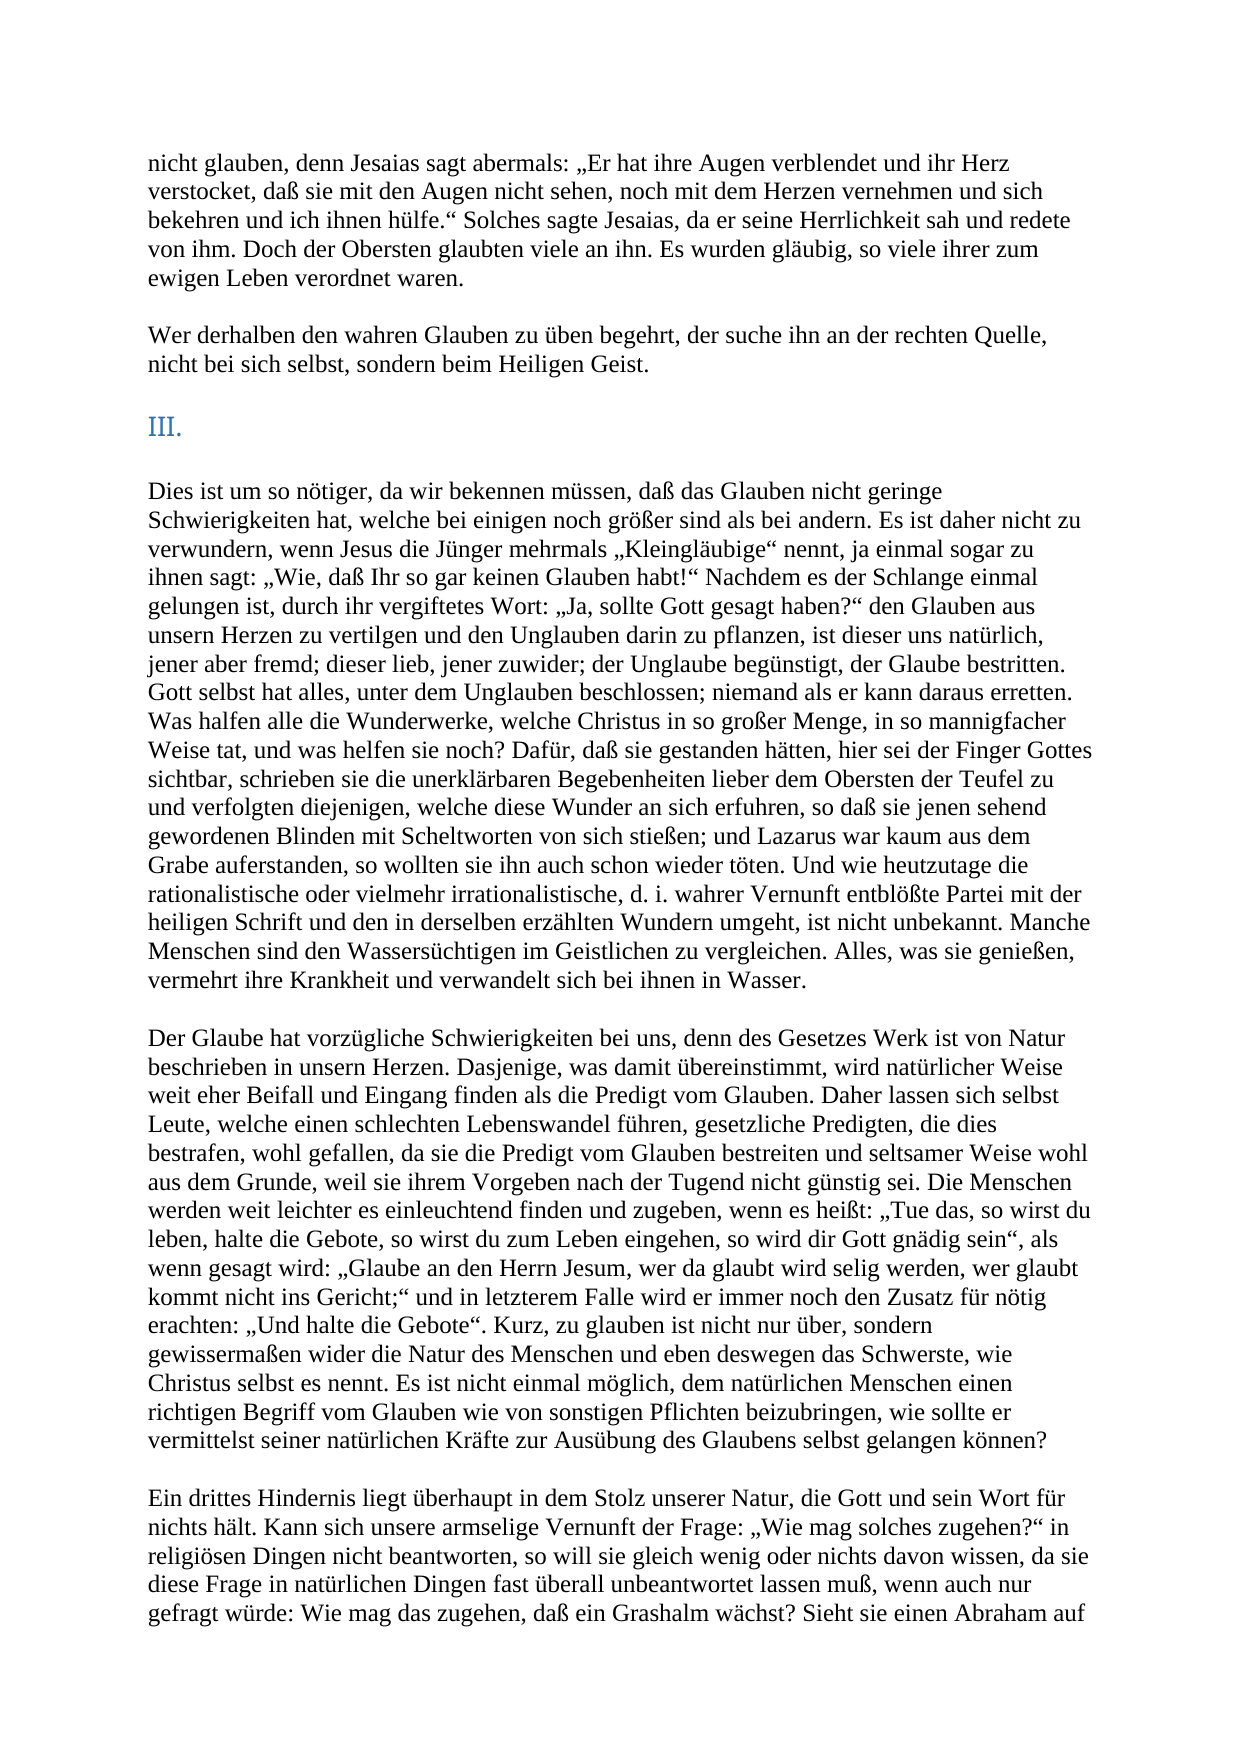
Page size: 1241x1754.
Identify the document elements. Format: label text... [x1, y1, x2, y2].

text nicht glauben, denn Jesaias sagt abermals: „Er hat ihre Augen verblendet und ihr Herz verstocket, daß sie mit den Augen nicht sehen, noch mit dem Herzen vernehmen und sich bekehren und ich ihnen hülfe.“ Solches sagte Jesaias, da er seine Herrlichkeit sah und redete von ihm. Doch der Obersten glaubten viele an ihn. Es wurden gläubig, so viele ihrer zum ewigen Leben verordnet waren. [148, 148, 1093, 291]
text Wer derhalben den wahren Glauben zu üben begehrt, der suche ihn an der rechten Quelle, nicht bei sich selbst, sondern beim Heiligen Geist. [148, 321, 1093, 378]
subtitle III. [148, 407, 1093, 444]
text Der Glaube hat vorzügliche Schwierigkeiten bei uns, denn des Gesetzes Werk ist von Natur beschrieben in unsern Herzen. Dasjenige, was damit übereinstimmt, wird natürlicher Weise weit eher Beifall und Eingang finden als die Predigt vom Glauben. Daher lassen sich selbst Leute, welche einen schlechten Lebenswandel führen, gesetzliche Predigten, die dies bestrafen, wohl gefallen, da sie die Predigt vom Glauben bestreiten und seltsamer Weise wohl aus dem Grunde, weil sie ihrem Vorgeben nach der Tugend nicht günstig sei. Die Menschen werden weit leichter es einleuchtend finden und zugeben, wenn es heißt: „Tue das, so wirst du leben, halte die Gebote, so wirst du zum Leben eingehen, so wird dir Gott gnädig sein“, als wenn gesagt wird: „Glaube an den Herrn Jesum, wer da glaubt wird selig werden, wer glaubt kommt nicht ins Gericht;“ und in letzterem Falle wird er immer noch den Zusatz für nötig erachten: „Und halte die Gebote“. Kurz, zu glauben ist nicht nur über, sondern gewissermaßen wider die Natur des Menschen und eben deswegen das Schwerste, wie Christus selbst es nennt. Es ist nicht einmal möglich, dem natürlichen Menschen einen richtigen Begriff vom Glauben wie von sonstigen Pflichten beizubringen, wie sollte er vermittelst seiner natürlichen Kräfte zur Ausübung des Glaubens selbst gelangen können? [148, 1023, 1093, 1454]
text Ein drittes Hindernis liegt überhaupt in dem Stolz unserer Natur, die Gott und sein Wort für nichts hält. Kann sich unsere armselige Vernunft der Frage: „Wie mag solches zugehen?“ in religiösen Dingen nicht beantworten, so will sie gleich wenig oder nichts davon wissen, da sie diese Frage in natürlichen Dingen fast überall unbeantwortet lassen muß, wenn auch nur gefragt würde: Wie mag das zugehen, daß ein Grashalm wächst? Sieht sie einen Abraham auf [148, 1483, 1093, 1627]
text Dies ist um so nötiger, da wir bekennen müssen, daß das Glauben nicht geringe Schwierigkeiten hat, welche bei einigen noch größer sind als bei andern. Es ist daher nicht zu verwundern, wenn Jesus die Jünger mehrmals „Kleingläubige“ nennt, ja einmal sogar zu ihnen sagt: „Wie, daß Ihr so gar keinen Glauben habt!“ Nachdem es der Schlange einmal gelungen ist, durch ihr vergiftetes Wort: „Ja, sollte Gott gesagt haben?“ den Glauben aus unsern Herzen zu vertilgen und den Unglauben darin zu pflanzen, ist dieser uns natürlich, jener aber fremd; dieser lieb, jener zuwider; der Unglaube begünstigt, der Glaube bestritten. Gott selbst hat alles, unter dem Unglauben beschlossen; niemand als er kann daraus erretten. Was halfen alle die Wunderwerke, welche Christus in so großer Menge, in so mannigfacher Weise tat, und was helfen sie noch? Dafür, daß sie gestanden hätten, hier sei der Finger Gottes sichtbar, schrieben sie die unerklärbaren Begebenheiten lieber dem Obersten der Teufel zu und verfolgten diejenigen, welche diese Wunder an sich erfuhren, so daß sie jenen sehend gewordenen Blinden mit Scheltworten von sich stießen; und Lazarus war kaum aus dem Grabe auferstanden, so wollten sie ihn auch schon wieder töten. Und wie heutzutage die rationalistische oder vielmehr irrationalistische, d. i. wahrer Vernunft entblößte Partei mit der heiligen Schrift und den in derselben erzählten Wundern umgeht, ist nicht unbekannt. Manche Menschen sind den Wassersüchtigen im Geistlichen zu vergleichen. Alles, was sie genießen, vermehrt ihre Krankheit und verwandelt sich bei ihnen in Wasser. [148, 476, 1093, 994]
